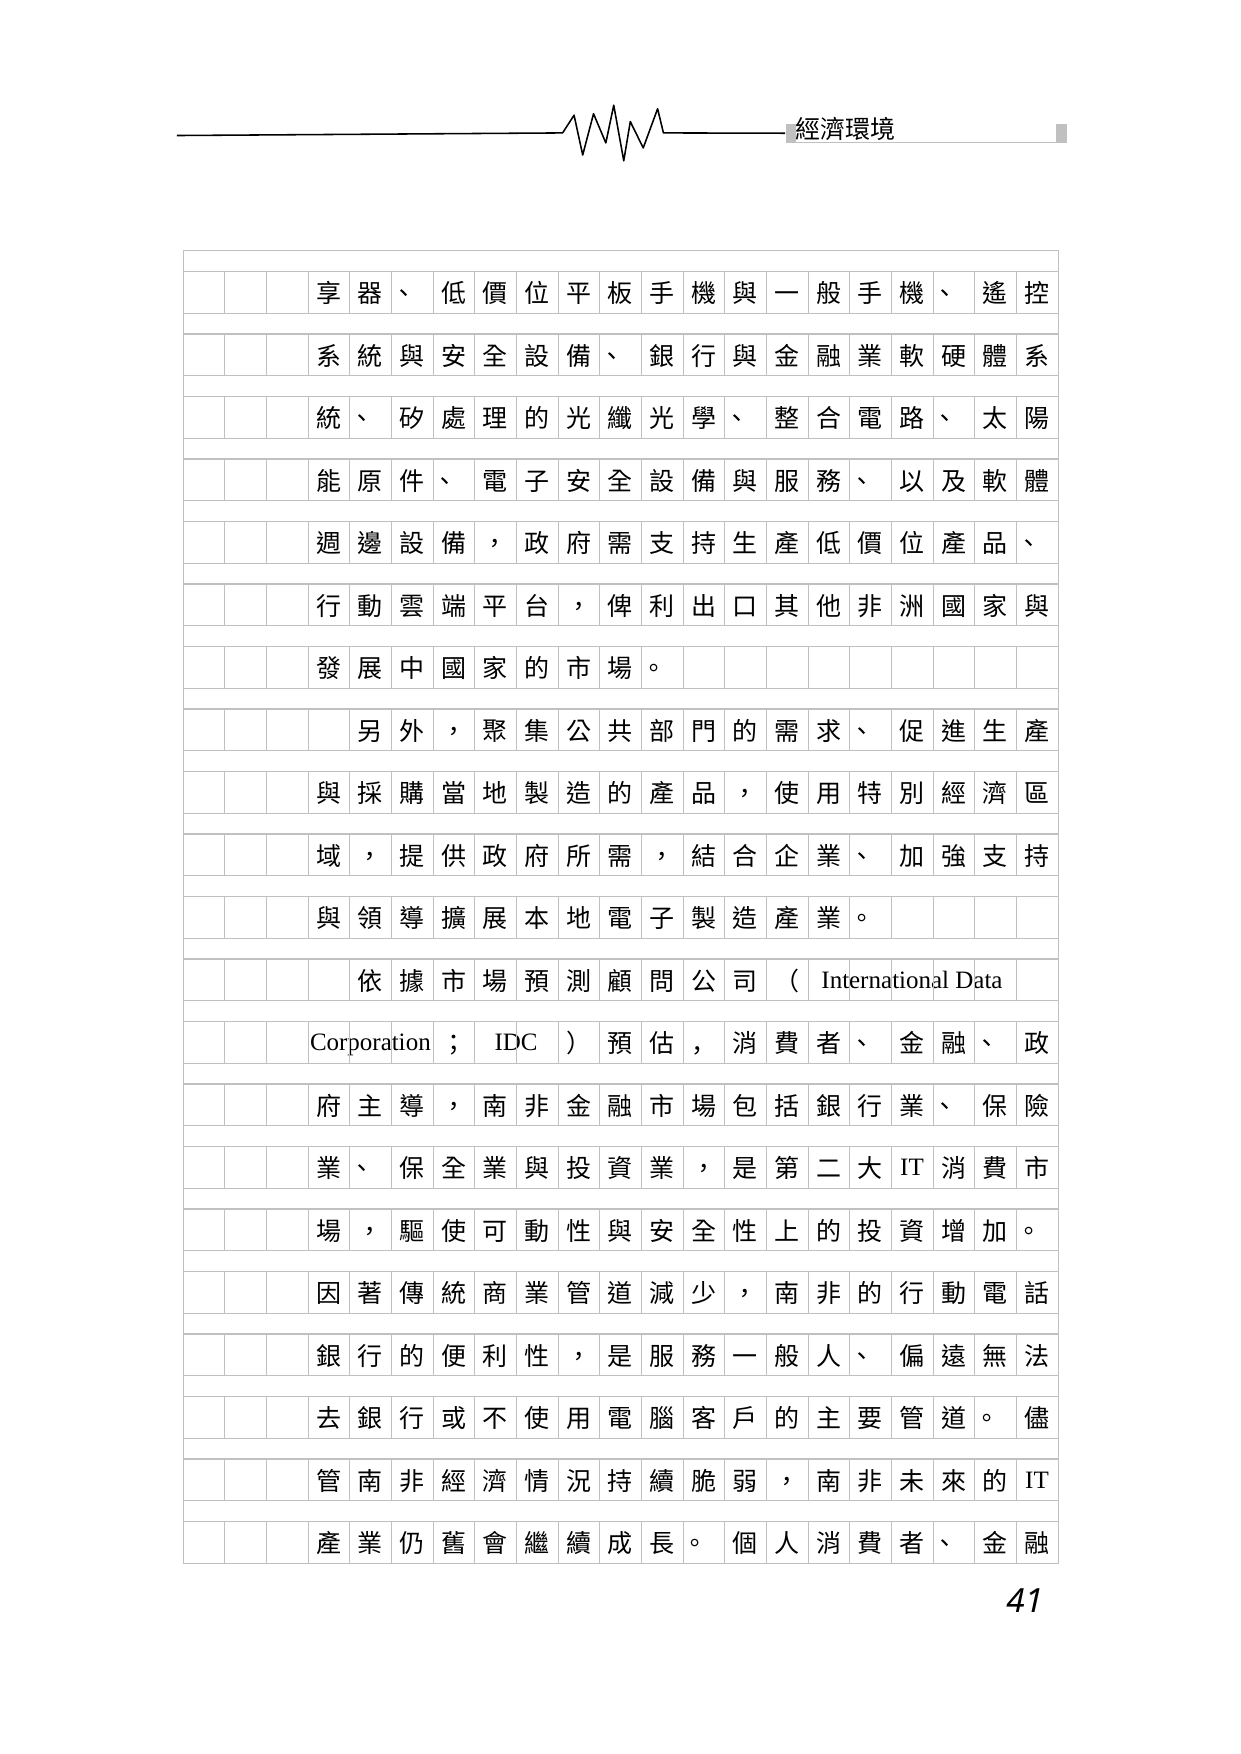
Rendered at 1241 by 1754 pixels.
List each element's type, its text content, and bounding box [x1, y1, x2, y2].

text 依據市場預測顧問公司（International Data Corporation；IDC）預估，消費者、金融、政府主導，南非金融市場包括銀行業、保險業、保全業與投資業，是第二大IT消費市場，驅使可動性與安全性上的投資增加。因著傳統商業管道減少，南非的行動電話銀行的便利性，是服務一般人、偏遠無法去銀行或不使用電腦客戶的主要管道。儘管南非經濟情況持續脆弱，南非未來的IT產業仍舊會繼續成長。個人消費者、金融業、通訊業與政府部門將持續是IT業的最大客戶，而且將會在交通、公益事業與健康部門方面的發展。另南非物聯網市場至2020年應可達11.7億美元。 [281, 1189, 1058, 1208]
text 另外，聚集公共部門的需求、促進生產與採購當地製造的產品，使用特別經濟區域，提供政府所需，結合企業、加強支持與領導擴展本地電子製造產業。 [281, 751, 1058, 771]
text 另外，聚集公共部門的需求、促進生產與採購當地製造的產品，使用特別經濟區域，提供政府所需，結合企業、加強支持與領導擴展本地電子製造產業。 [350, 772, 391, 813]
text 另外，聚集公共部門的需求、促進生產與採購當地製造的產品，使用特別經濟區域，提供政府所需，結合企業、加強支持與領導擴展本地電子製造產業。 [350, 897, 391, 938]
text 另外，聚集公共部門的需求、促進生產與採購當地製造的產品，使用特別經濟區域，提供政府所需，結合企業、加強支持與領導擴展本地電子製造產業。 [850, 772, 891, 813]
text 另外，聚集公共部門的需求、促進生產與採購當地製造的產品，使用特別經濟區域，提供政府所需，結合企業、加強支持與領導擴展本地電子製造產業。 [559, 710, 599, 750]
text 另外，聚集公共部門的需求、促進生產與採購當地製造的產品，使用特別經濟區域，提供政府所需，結合企業、加強支持與領導擴展本地電子製造產業。 [559, 772, 599, 813]
text 另外，聚集公共部門的需求、促進生產與採購當地製造的產品，使用特別經濟區域，提供政府所需，結合企業、加強支持與領導擴展本地電子製造產業。 [892, 710, 933, 750]
text 另外，聚集公共部門的需求、促進生產與採購當地製造的產品，使用特別經濟區域，提供政府所需，結合企業、加強支持與領導擴展本地電子製造產業。 [517, 897, 558, 938]
text 南非自2015年起指定Telkom南非電訊公司領導發展寬頻網路建設。通訊郵政部將與企業、黑人城鎮與鄉下生意人合作發展小型、中型與大型企業（SMME），目的在於扭轉南非目前的資訊通訊產業（ICT）產品與服務的進口地位。依據南非媒體網站Worldstop export資料顯示，ICT產業進口總額共計447億南非幣（約38.9億美元），該產業目前製造業虛弱、設計不足、缺乏技術人員、產業協會不健全、本地市場充次國外品牌產品、新的電視證照方案無法落實等原因，成為該產業發展的阻礙。然而附加產業製造業仍有發展潛力，例如：網路分享器、低價位平板手機與一般手機、遙控系統與安全設備、銀行與金融業軟硬體系統、矽處理的光纖光學、整合電路、太陽能原件、電子安全設備與服務、以及軟體週邊設備，政府需支持生產低價位產品、行動雲端平台，俾利出口其他非洲國家與發展中國家的市場。 [281, 626, 1058, 646]
text 另外，聚集公共部門的需求、促進生產與採購當地製造的產品，使用特別經濟區域，提供政府所需，結合企業、加強支持與領導擴展本地電子製造產業。 [975, 835, 1016, 875]
text 另外，聚集公共部門的需求、促進生產與採購當地製造的產品，使用特別經濟區域，提供政府所需，結合企業、加強支持與領導擴展本地電子製造產業。 [725, 772, 766, 813]
text 另外，聚集公共部門的需求、促進生產與採購當地製造的產品，使用特別經濟區域，提供政府所需，結合企業、加強支持與領導擴展本地電子製造產業。 [892, 835, 933, 875]
text 另外，聚集公共部門的需求、促進生產與採購當地製造的產品，使用特別經濟區域，提供政府所需，結合企業、加強支持與領導擴展本地電子製造產業。 [642, 835, 683, 875]
text 另外，聚集公共部門的需求、促進生產與採購當地製造的產品，使用特別經濟區域，提供政府所需，結合企業、加強支持與領導擴展本地電子製造產業。 [392, 835, 433, 875]
text 另外，聚集公共部門的需求、促進生產與採購當地製造的產品，使用特別經濟區域，提供政府所需，結合企業、加強支持與領導擴展本地電子製造產業。 [350, 835, 391, 875]
text 另外，聚集公共部門的需求、促進生產與採購當地製造的產品，使用特別經濟區域，提供政府所需，結合企業、加強支持與領導擴展本地電子製造產業。 [392, 710, 433, 750]
text 南非自2015年起指定Telkom南非電訊公司領導發展寬頻網路建設。通訊郵政部將與企業、黑人城鎮與鄉下生意人合作發展小型、中型與大型企業（SMME），目的在於扭轉南非目前的資訊通訊產業（ICT）產品與服務的進口地位。依據南非媒體網站Worldstop export資料顯示，ICT產業進口總額共計447億南非幣（約38.9億美元），該產業目前製造業虛弱、設計不足、缺乏技術人員、產業協會不健全、本地市場充次國外品牌產品、新的電視證照方案無法落實等原因，成為該產業發展的阻礙。然而附加產業製造業仍有發展潛力，例如：網路分享器、低價位平板手機與一般手機、遙控系統與安全設備、銀行與金融業軟硬體系統、矽處理的光纖光學、整合電路、太陽能原件、電子安全設備與服務、以及軟體週邊設備，政府需支持生產低價位產品、行動雲端平台，俾利出口其他非洲國家與發展中國家的市場。 [281, 439, 1058, 458]
text 另外，聚集公共部門的需求、促進生產與採購當地製造的產品，使用特別經濟區域，提供政府所需，結合企業、加強支持與領導擴展本地電子製造產業。 [725, 835, 766, 875]
text 另外，聚集公共部門的需求、促進生產與採購當地製造的產品，使用特別經濟區域，提供政府所需，結合企業、加強支持與領導擴展本地電子製造產業。 [392, 772, 433, 813]
text 另外，聚集公共部門的需求、促進生產與採購當地製造的產品，使用特別經濟區域，提供政府所需，結合企業、加強支持與領導擴展本地電子製造產業。 [281, 876, 1058, 896]
text 另外，聚集公共部門的需求、促進生產與採購當地製造的產品，使用特別經濟區域，提供政府所需，結合企業、加強支持與領導擴展本地電子製造產業。 [934, 710, 974, 750]
text 另外，聚集公共部門的需求、促進生產與採購當地製造的產品，使用特別經濟區域，提供政府所需，結合企業、加強支持與領導擴展本地電子製造產業。 [934, 772, 974, 813]
text 另外，聚集公共部門的需求、促進生產與採購當地製造的產品，使用特別經濟區域，提供政府所需，結合企業、加強支持與領導擴展本地電子製造產業。 [892, 897, 933, 938]
text 另外，聚集公共部門的需求、促進生產與採購當地製造的產品，使用特別經濟區域，提供政府所需，結合企業、加強支持與領導擴展本地電子製造產業。 [309, 772, 349, 813]
text 南非自2015年起指定Telkom南非電訊公司領導發展寬頻網路建設。通訊郵政部將與企業、黑人城鎮與鄉下生意人合作發展小型、中型與大型企業（SMME），目的在於扭轉南非目前的資訊通訊產業（ICT）產品與服務的進口地位。依據南非媒體網站Worldstop export資料顯示，ICT產業進口總額共計447億南非幣（約38.9億美元），該產業目前製造業虛弱、設計不足、缺乏技術人員、產業協會不健全、本地市場充次國外品牌產品、新的電視證照方案無法落實等原因，成為該產業發展的阻礙。然而附加產業製造業仍有發展潛力，例如：網路分享器、低價位平板手機與一般手機、遙控系統與安全設備、銀行與金融業軟硬體系統、矽處理的光纖光學、整合電路、太陽能原件、電子安全設備與服務、以及軟體週邊設備，政府需支持生產低價位產品、行動雲端平台，俾利出口其他非洲國家與發展中國家的市場。 [281, 564, 1058, 583]
text 依據市場預測顧問公司（International Data Corporation；IDC）預估，消費者、金融、政府主導，南非金融市場包括銀行業、保險業、保全業與投資業，是第二大IT消費市場，驅使可動性與安全性上的投資增加。因著傳統商業管道減少，南非的行動電話銀行的便利性，是服務一般人、偏遠無法去銀行或不使用電腦客戶的主要管道。儘管南非經濟情況持續脆弱，南非未來的IT產業仍舊會繼續成長。個人消費者、金融業、通訊業與政府部門將持續是IT業的最大客戶，而且將會在交通、公益事業與健康部門方面的發展。另南非物聯網市場至2020年應可達11.7億美元。 [281, 1501, 1058, 1521]
text 另外，聚集公共部門的需求、促進生產與採購當地製造的產品，使用特別經濟區域，提供政府所需，結合企業、加強支持與領導擴展本地電子製造產業。 [475, 897, 516, 938]
text 另外，聚集公共部門的需求、促進生產與採購當地製造的產品，使用特別經濟區域，提供政府所需，結合企業、加強支持與領導擴展本地電子製造產業。 [684, 835, 724, 875]
text 依據市場預測顧問公司（International Data Corporation；IDC）預估，消費者、金融、政府主導，南非金融市場包括銀行業、保險業、保全業與投資業，是第二大IT消費市場，驅使可動性與安全性上的投資增加。因著傳統商業管道減少，南非的行動電話銀行的便利性，是服務一般人、偏遠無法去銀行或不使用電腦客戶的主要管道。儘管南非經濟情況持續脆弱，南非未來的IT產業仍舊會繼續成長。個人消費者、金融業、通訊業與政府部門將持續是IT業的最大客戶，而且將會在交通、公益事業與健康部門方面的發展。另南非物聯網市場至2020年應可達11.7億美元。 [281, 1439, 1058, 1458]
text 另外，聚集公共部門的需求、促進生產與採購當地製造的產品，使用特別經濟區域，提供政府所需，結合企業、加強支持與領導擴展本地電子製造產業。 [281, 689, 1058, 708]
text 另外，聚集公共部門的需求、促進生產與採購當地製造的產品，使用特別經濟區域，提供政府所需，結合企業、加強支持與領導擴展本地電子製造產業。 [725, 710, 766, 750]
text 另外，聚集公共部門的需求、促進生產與採購當地製造的產品，使用特別經濟區域，提供政府所需，結合企業、加強支持與領導擴展本地電子製造產業。 [850, 897, 891, 938]
text 依據市場預測顧問公司（International Data Corporation；IDC）預估，消費者、金融、政府主導，南非金融市場包括銀行業、保險業、保全業與投資業，是第二大IT消費市場，驅使可動性與安全性上的投資增加。因著傳統商業管道減少，南非的行動電話銀行的便利性，是服務一般人、偏遠無法去銀行或不使用電腦客戶的主要管道。儘管南非經濟情況持續脆弱，南非未來的IT產業仍舊會繼續成長。個人消費者、金融業、通訊業與政府部門將持續是IT業的最大客戶，而且將會在交通、公益事業與健康部門方面的發展。另南非物聯網市場至2020年應可達11.7億美元。 [281, 1314, 1058, 1333]
text 另外，聚集公共部門的需求、促進生產與採購當地製造的產品，使用特別經濟區域，提供政府所需，結合企業、加強支持與領導擴展本地電子製造產業。 [517, 772, 558, 813]
text 另外，聚集公共部門的需求、促進生產與採購當地製造的產品，使用特別經濟區域，提供政府所需，結合企業、加強支持與領導擴展本地電子製造產業。 [517, 835, 558, 875]
text 另外，聚集公共部門的需求、促進生產與採購當地製造的產品，使用特別經濟區域，提供政府所需，結合企業、加強支持與領導擴展本地電子製造產業。 [517, 710, 558, 750]
text 另外，聚集公共部門的需求、促進生產與採購當地製造的產品，使用特別經濟區域，提供政府所需，結合企業、加強支持與領導擴展本地電子製造產業。 [600, 710, 641, 750]
text 依據市場預測顧問公司（International Data Corporation；IDC）預估，消費者、金融、政府主導，南非金融市場包括銀行業、保險業、保全業與投資業，是第二大IT消費市場，驅使可動性與安全性上的投資增加。因著傳統商業管道減少，南非的行動電話銀行的便利性，是服務一般人、偏遠無法去銀行或不使用電腦客戶的主要管道。儘管南非經濟情況持續脆弱，南非未來的IT產業仍舊會繼續成長。個人消費者、金融業、通訊業與政府部門將持續是IT業的最大客戶，而且將會在交通、公益事業與健康部門方面的發展。另南非物聯網市場至2020年應可達11.7億美元。 [281, 1126, 1058, 1146]
text 另外，聚集公共部門的需求、促進生產與採購當地製造的產品，使用特別經濟區域，提供政府所需，結合企業、加強支持與領導擴展本地電子製造產業。 [767, 772, 808, 813]
text 另外，聚集公共部門的需求、促進生產與採購當地製造的產品，使用特別經濟區域，提供政府所需，結合企業、加強支持與領導擴展本地電子製造產業。 [767, 897, 808, 938]
text 另外，聚集公共部門的需求、促進生產與採購當地製造的產品，使用特別經濟區域，提供政府所需，結合企業、加強支持與領導擴展本地電子製造產業。 [850, 835, 891, 875]
text 另外，聚集公共部門的需求、促進生產與採購當地製造的產品，使用特別經濟區域，提供政府所需，結合企業、加強支持與領導擴展本地電子製造產業。 [1017, 897, 1058, 938]
text 另外，聚集公共部門的需求、促進生產與採購當地製造的產品，使用特別經濟區域，提供政府所需，結合企業、加強支持與領導擴展本地電子製造產業。 [281, 814, 1058, 833]
text 另外，聚集公共部門的需求、促進生產與採購當地製造的產品，使用特別經濟區域，提供政府所需，結合企業、加強支持與領導擴展本地電子製造產業。 [975, 710, 1016, 750]
text 另外，聚集公共部門的需求、促進生產與採購當地製造的產品，使用特別經濟區域，提供政府所需，結合企業、加強支持與領導擴展本地電子製造產業。 [475, 772, 516, 813]
text 另外，聚集公共部門的需求、促進生產與採購當地製造的產品，使用特別經濟區域，提供政府所需，結合企業、加強支持與領導擴展本地電子製造產業。 [475, 835, 516, 875]
text 依據市場預測顧問公司（International Data Corporation；IDC）預估，消費者、金融、政府主導，南非金融市場包括銀行業、保險業、保全業與投資業，是第二大IT消費市場，驅使可動性與安全性上的投資增加。因著傳統商業管道減少，南非的行動電話銀行的便利性，是服務一般人、偏遠無法去銀行或不使用電腦客戶的主要管道。儘管南非經濟情況持續脆弱，南非未來的IT產業仍舊會繼續成長。個人消費者、金融業、通訊業與政府部門將持續是IT業的最大客戶，而且將會在交通、公益事業與健康部門方面的發展。另南非物聯網市場至2020年應可達11.7億美元。 [281, 1001, 1058, 1021]
text 另外，聚集公共部門的需求、促進生產與採購當地製造的產品，使用特別經濟區域，提供政府所需，結合企業、加強支持與領導擴展本地電子製造產業。 [934, 897, 974, 938]
text 另外，聚集公共部門的需求、促進生產與採購當地製造的產品，使用特別經濟區域，提供政府所需，結合企業、加強支持與領導擴展本地電子製造產業。 [767, 835, 808, 875]
text 另外，聚集公共部門的需求、促進生產與採購當地製造的產品，使用特別經濟區域，提供政府所需，結合企業、加強支持與領導擴展本地電子製造產業。 [809, 710, 849, 750]
text 另外，聚集公共部門的需求、促進生產與採購當地製造的產品，使用特別經濟區域，提供政府所需，結合企業、加強支持與領導擴展本地電子製造產業。 [642, 897, 683, 938]
text 另外，聚集公共部門的需求、促進生產與採購當地製造的產品，使用特別經濟區域，提供政府所需，結合企業、加強支持與領導擴展本地電子製造產業。 [309, 835, 349, 875]
text 另外，聚集公共部門的需求、促進生產與採購當地製造的產品，使用特別經濟區域，提供政府所需，結合企業、加強支持與領導擴展本地電子製造產業。 [892, 772, 933, 813]
text 另外，聚集公共部門的需求、促進生產與採購當地製造的產品，使用特別經濟區域，提供政府所需，結合企業、加強支持與領導擴展本地電子製造產業。 [642, 710, 683, 750]
text 南非自2015年起指定Telkom南非電訊公司領導發展寬頻網路建設。通訊郵政部將與企業、黑人城鎮與鄉下生意人合作發展小型、中型與大型企業（SMME），目的在於扭轉南非目前的資訊通訊產業（ICT）產品與服務的進口地位。依據南非媒體網站Worldstop export資料顯示，ICT產業進口總額共計447億南非幣（約38.9億美元），該產業目前製造業虛弱、設計不足、缺乏技術人員、產業協會不健全、本地市場充次國外品牌產品、新的電視證照方案無法落實等原因，成為該產業發展的阻礙。然而附加產業製造業仍有發展潛力，例如：網路分享器、低價位平板手機與一般手機、遙控系統與安全設備、銀行與金融業軟硬體系統、矽處理的光纖光學、整合電路、太陽能原件、電子安全設備與服務、以及軟體週邊設備，政府需支持生產低價位產品、行動雲端平台，俾利出口其他非洲國家與發展中國家的市場。 [281, 376, 1058, 396]
text 依據市場預測顧問公司（International Data Corporation；IDC）預估，消費者、金融、政府主導，南非金融市場包括銀行業、保險業、保全業與投資業，是第二大IT消費市場，驅使可動性與安全性上的投資增加。因著傳統商業管道減少，南非的行動電話銀行的便利性，是服務一般人、偏遠無法去銀行或不使用電腦客戶的主要管道。儘管南非經濟情況持續脆弱，南非未來的IT產業仍舊會繼續成長。個人消費者、金融業、通訊業與政府部門將持續是IT業的最大客戶，而且將會在交通、公益事業與健康部門方面的發展。另南非物聯網市場至2020年應可達11.7億美元。 [281, 939, 1058, 958]
text 另外，聚集公共部門的需求、促進生產與採購當地製造的產品，使用特別經濟區域，提供政府所需，結合企業、加強支持與領導擴展本地電子製造產業。 [725, 897, 766, 938]
text 另外，聚集公共部門的需求、促進生產與採購當地製造的產品，使用特別經濟區域，提供政府所需，結合企業、加強支持與領導擴展本地電子製造產業。 [600, 835, 641, 875]
text 另外，聚集公共部門的需求、促進生產與採購當地製造的產品，使用特別經濟區域，提供政府所需，結合企業、加強支持與領導擴展本地電子製造產業。 [600, 772, 641, 813]
text 另外，聚集公共部門的需求、促進生產與採購當地製造的產品，使用特別經濟區域，提供政府所需，結合企業、加強支持與領導擴展本地電子製造產業。 [434, 710, 474, 750]
text 另外，聚集公共部門的需求、促進生產與採購當地製造的產品，使用特別經濟區域，提供政府所需，結合企業、加強支持與領導擴展本地電子製造產業。 [684, 772, 724, 813]
text 另外，聚集公共部門的需求、促進生產與採購當地製造的產品，使用特別經濟區域，提供政府所需，結合企業、加強支持與領導擴展本地電子製造產業。 [975, 897, 1016, 938]
text 另外，聚集公共部門的需求、促進生產與採購當地製造的產品，使用特別經濟區域，提供政府所需，結合企業、加強支持與領導擴展本地電子製造產業。 [809, 772, 849, 813]
text 另外，聚集公共部門的需求、促進生產與採購當地製造的產品，使用特別經濟區域，提供政府所需，結合企業、加強支持與領導擴展本地電子製造產業。 [975, 772, 1016, 813]
text 另外，聚集公共部門的需求、促進生產與採購當地製造的產品，使用特別經濟區域，提供政府所需，結合企業、加強支持與領導擴展本地電子製造產業。 [434, 772, 474, 813]
text 依據市場預測顧問公司（International Data Corporation；IDC）預估，消費者、金融、政府主導，南非金融市場包括銀行業、保險業、保全業與投資業，是第二大IT消費市場，驅使可動性與安全性上的投資增加。因著傳統商業管道減少，南非的行動電話銀行的便利性，是服務一般人、偏遠無法去銀行或不使用電腦客戶的主要管道。儘管南非經濟情況持續脆弱，南非未來的IT產業仍舊會繼續成長。個人消費者、金融業、通訊業與政府部門將持續是IT業的最大客戶，而且將會在交通、公益事業與健康部門方面的發展。另南非物聯網市場至2020年應可達11.7億美元。 [281, 1064, 1058, 1083]
text 另外，聚集公共部門的需求、促進生產與採購當地製造的產品，使用特別經濟區域，提供政府所需，結合企業、加強支持與領導擴展本地電子製造產業。 [559, 897, 599, 938]
text 依據市場預測顧問公司（International Data Corporation；IDC）預估，消費者、金融、政府主導，南非金融市場包括銀行業、保險業、保全業與投資業，是第二大IT消費市場，驅使可動性與安全性上的投資增加。因著傳統商業管道減少，南非的行動電話銀行的便利性，是服務一般人、偏遠無法去銀行或不使用電腦客戶的主要管道。儘管南非經濟情況持續脆弱，南非未來的IT產業仍舊會繼續成長。個人消費者、金融業、通訊業與政府部門將持續是IT業的最大客戶，而且將會在交通、公益事業與健康部門方面的發展。另南非物聯網市場至2020年應可達11.7億美元。 [281, 1376, 1058, 1396]
text 依據市場預測顧問公司（International Data Corporation；IDC）預估，消費者、金融、政府主導，南非金融市場包括銀行業、保險業、保全業與投資業，是第二大IT消費市場，驅使可動性與安全性上的投資增加。因著傳統商業管道減少，南非的行動電話銀行的便利性，是服務一般人、偏遠無法去銀行或不使用電腦客戶的主要管道。儘管南非經濟情況持續脆弱，南非未來的IT產業仍舊會繼續成長。個人消費者、金融業、通訊業與政府部門將持續是IT業的最大客戶，而且將會在交通、公益事業與健康部門方面的發展。另南非物聯網市場至2020年應可達11.7億美元。 [281, 1251, 1058, 1271]
text 另外，聚集公共部門的需求、促進生產與採購當地製造的產品，使用特別經濟區域，提供政府所需，結合企業、加強支持與領導擴展本地電子製造產業。 [350, 710, 391, 750]
text 另外，聚集公共部門的需求、促進生產與採購當地製造的產品，使用特別經濟區域，提供政府所需，結合企業、加強支持與領導擴展本地電子製造產業。 [684, 897, 724, 938]
text 另外，聚集公共部門的需求、促進生產與採購當地製造的產品，使用特別經濟區域，提供政府所需，結合企業、加強支持與領導擴展本地電子製造產業。 [642, 772, 683, 813]
text 南非自2015年起指定Telkom南非電訊公司領導發展寬頻網路建設。通訊郵政部將與企業、黑人城鎮與鄉下生意人合作發展小型、中型與大型企業（SMME），目的在於扭轉南非目前的資訊通訊產業（ICT）產品與服務的進口地位。依據南非媒體網站Worldstop export資料顯示，ICT產業進口總額共計447億南非幣（約38.9億美元），該產業目前製造業虛弱、設計不足、缺乏技術人員、產業協會不健全、本地市場充次國外品牌產品、新的電視證照方案無法落實等原因，成為該產業發展的阻礙。然而附加產業製造業仍有發展潛力，例如：網路分享器、低價位平板手機與一般手機、遙控系統與安全設備、銀行與金融業軟硬體系統、矽處理的光纖光學、整合電路、太陽能原件、電子安全設備與服務、以及軟體週邊設備，政府需支持生產低價位產品、行動雲端平台，俾利出口其他非洲國家與發展中國家的市場。 [281, 314, 1058, 333]
text 另外，聚集公共部門的需求、促進生產與採購當地製造的產品，使用特別經濟區域，提供政府所需，結合企業、加強支持與領導擴展本地電子製造產業。 [309, 710, 349, 750]
text 另外，聚集公共部門的需求、促進生產與採購當地製造的產品，使用特別經濟區域，提供政府所需，結合企業、加強支持與領導擴展本地電子製造產業。 [309, 897, 349, 938]
text 另外，聚集公共部門的需求、促進生產與採購當地製造的產品，使用特別經濟區域，提供政府所需，結合企業、加強支持與領導擴展本地電子製造產業。 [767, 710, 808, 750]
text 另外，聚集公共部門的需求、促進生產與採購當地製造的產品，使用特別經濟區域，提供政府所需，結合企業、加強支持與領導擴展本地電子製造產業。 [809, 835, 849, 875]
text 另外，聚集公共部門的需求、促進生產與採購當地製造的產品，使用特別經濟區域，提供政府所需，結合企業、加強支持與領導擴展本地電子製造產業。 [1017, 835, 1058, 875]
text 另外，聚集公共部門的需求、促進生產與採購當地製造的產品，使用特別經濟區域，提供政府所需，結合企業、加強支持與領導擴展本地電子製造產業。 [1017, 772, 1058, 813]
text 另外，聚集公共部門的需求、促進生產與採購當地製造的產品，使用特別經濟區域，提供政府所需，結合企業、加強支持與領導擴展本地電子製造產業。 [684, 710, 724, 750]
text 另外，聚集公共部門的需求、促進生產與採購當地製造的產品，使用特別經濟區域，提供政府所需，結合企業、加強支持與領導擴展本地電子製造產業。 [434, 835, 474, 875]
text 另外，聚集公共部門的需求、促進生產與採購當地製造的產品，使用特別經濟區域，提供政府所需，結合企業、加強支持與領導擴展本地電子製造產業。 [934, 835, 974, 875]
text 南非自2015年起指定Telkom南非電訊公司領導發展寬頻網路建設。通訊郵政部將與企業、黑人城鎮與鄉下生意人合作發展小型、中型與大型企業（SMME），目的在於扭轉南非目前的資訊通訊產業（ICT）產品與服務的進口地位。依據南非媒體網站Worldstop export資料顯示，ICT產業進口總額共計447億南非幣（約38.9億美元），該產業目前製造業虛弱、設計不足、缺乏技術人員、產業協會不健全、本地市場充次國外品牌產品、新的電視證照方案無法落實等原因，成為該產業發展的阻礙。然而附加產業製造業仍有發展潛力，例如：網路分享器、低價位平板手機與一般手機、遙控系統與安全設備、銀行與金融業軟硬體系統、矽處理的光纖光學、整合電路、太陽能原件、電子安全設備與服務、以及軟體週邊設備，政府需支持生產低價位產品、行動雲端平台，俾利出口其他非洲國家與發展中國家的市場。 [281, 251, 1058, 271]
text 南非自2015年起指定Telkom南非電訊公司領導發展寬頻網路建設。通訊郵政部將與企業、黑人城鎮與鄉下生意人合作發展小型、中型與大型企業（SMME），目的在於扭轉南非目前的資訊通訊產業（ICT）產品與服務的進口地位。依據南非媒體網站Worldstop export資料顯示，ICT產業進口總額共計447億南非幣（約38.9億美元），該產業目前製造業虛弱、設計不足、缺乏技術人員、產業協會不健全、本地市場充次國外品牌產品、新的電視證照方案無法落實等原因，成為該產業發展的阻礙。然而附加產業製造業仍有發展潛力，例如：網路分享器、低價位平板手機與一般手機、遙控系統與安全設備、銀行與金融業軟硬體系統、矽處理的光纖光學、整合電路、太陽能原件、電子安全設備與服務、以及軟體週邊設備，政府需支持生產低價位產品、行動雲端平台，俾利出口其他非洲國家與發展中國家的市場。 [281, 501, 1058, 521]
text 另外，聚集公共部門的需求、促進生產與採購當地製造的產品，使用特別經濟區域，提供政府所需，結合企業、加強支持與領導擴展本地電子製造產業。 [475, 710, 516, 750]
text 另外，聚集公共部門的需求、促進生產與採購當地製造的產品，使用特別經濟區域，提供政府所需，結合企業、加強支持與領導擴展本地電子製造產業。 [850, 710, 891, 750]
text 另外，聚集公共部門的需求、促進生產與採購當地製造的產品，使用特別經濟區域，提供政府所需，結合企業、加強支持與領導擴展本地電子製造產業。 [809, 897, 849, 938]
text 另外，聚集公共部門的需求、促進生產與採購當地製造的產品，使用特別經濟區域，提供政府所需，結合企業、加強支持與領導擴展本地電子製造產業。 [559, 835, 599, 875]
text 另外，聚集公共部門的需求、促進生產與採購當地製造的產品，使用特別經濟區域，提供政府所需，結合企業、加強支持與領導擴展本地電子製造產業。 [600, 897, 641, 938]
text 另外，聚集公共部門的需求、促進生產與採購當地製造的產品，使用特別經濟區域，提供政府所需，結合企業、加強支持與領導擴展本地電子製造產業。 [392, 897, 433, 938]
text 另外，聚集公共部門的需求、促進生產與採購當地製造的產品，使用特別經濟區域，提供政府所需，結合企業、加強支持與領導擴展本地電子製造產業。 [1017, 710, 1058, 750]
text 另外，聚集公共部門的需求、促進生產與採購當地製造的產品，使用特別經濟區域，提供政府所需，結合企業、加強支持與領導擴展本地電子製造產業。 [434, 897, 474, 938]
